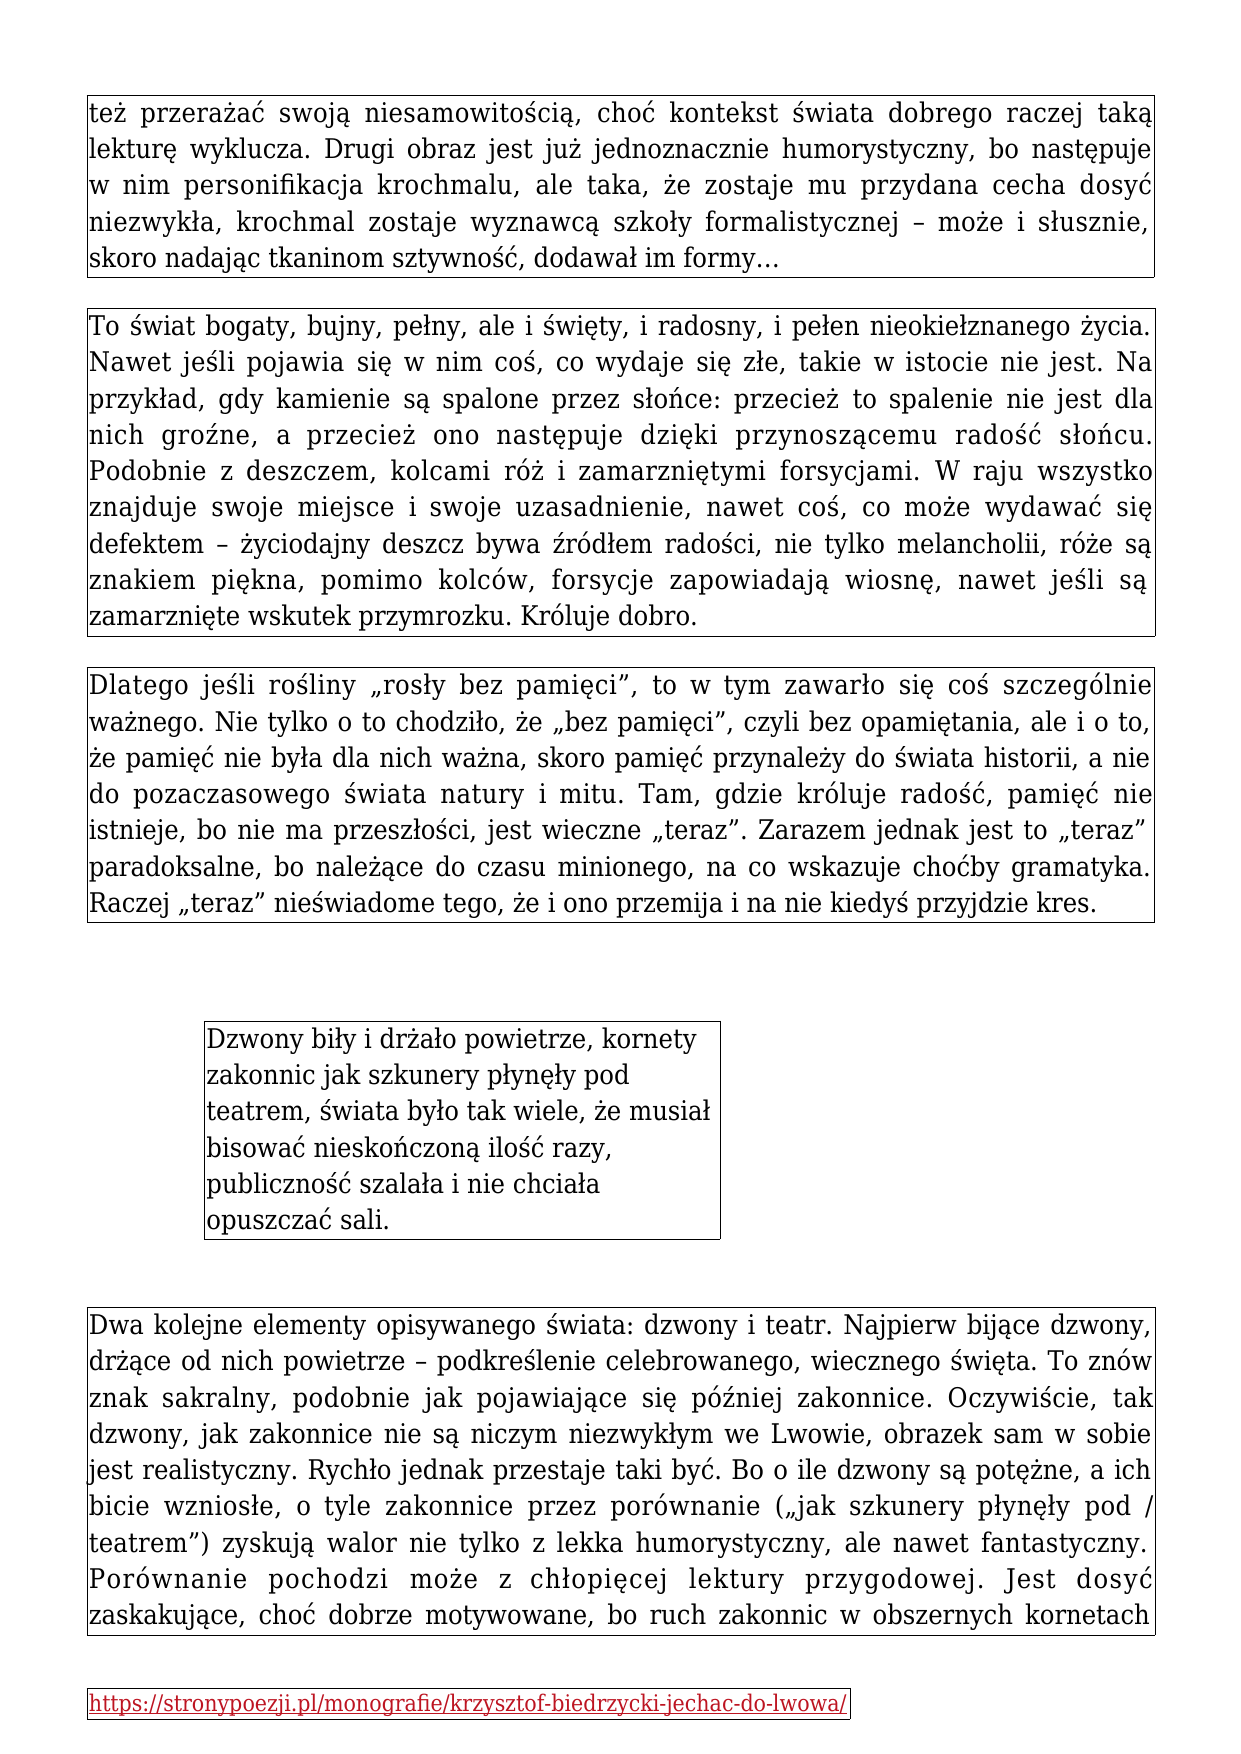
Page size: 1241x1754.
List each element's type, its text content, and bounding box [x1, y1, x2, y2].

text Dlatego jeśli rośliny „rosły bez pamięci”, to w tym zawarło się coś szczególnie ważnego. Nie tylko o to chodziło, że „bez pamięci”, czyli bez opamiętania, ale i o to, że pamięć nie była dla nich ważna, skoro pamięć przynależy do świata historii, a nie do pozaczasowego świata natury i mitu. Tam, gdzie króluje radość, pamięć nie istnieje, bo nie ma przeszłości, jest wieczne „teraz”. Zarazem jednak jest to „teraz” [89, 670, 1152, 846]
text też przerażać swoją niesamowitością, choć kontekst świata dobrego raczej taką lekturę wyklucza. Drugi obraz jest już jednoznacznie humorystyczny, bo następuje w nim personifikacja krochmalu, ale taka, że zostaje mu przydana cecha dosyć niezwykła, krochmal zostaje wyznawcą szkoły formalistycznej – może i słusznie, [89, 97, 1152, 237]
text opuszczać sali. [206, 1204, 720, 1236]
text zamarznięte wskutek przymrozku. Króluje dobro. [89, 600, 1155, 631]
text paradoksalne, bo należące do czasu minionego, na co wskazuje choćby gramatyka. Raczej „teraz” nieświadome tego, że i ono przemija i na nie kiedyś przyjdzie kres. [89, 851, 1152, 919]
text To świat bogaty, bujny, pełny, ale i święty, i radosny, i pełen nieokiełznanego życia. Nawet jeśli pojawia się w nim coś, co wydaje się złe, takie w istocie nie jest. Na przykład, gdy kamienie są spalone przez słońce: przecież to spalenie nie jest dla nich groźne, a przecież ono następuje dzięki przynoszącemu radość słońcu. Podobnie z deszczem, kolcami róż i zamarzniętymi forsycjami. W raju wszystko znajduje swoje miejsce i swoje uzasadnienie, nawet coś, co może wydawać się defektem – życiodajny deszcz bywa źródłem radości, nie tylko melancholii, róże są znakiem piękna, pomimo kolców, forsycje zapowiadają wiosnę, nawet jeśli są [89, 310, 1153, 596]
text Porównanie pochodzi może z chłopięcej lektury przygodowej. Jest dosyć zaskakujące, choć dobrze motywowane, bo ruch zakonnic w obszernych kornetach [89, 1563, 1153, 1631]
text https://stronypoezji.pl/monografie/krzysztof-biedrzycki-jechac-do-lwowa/ [89, 1690, 850, 1717]
text skoro nadając tkaninom sztywność, dodawał im formy… [89, 242, 1154, 273]
text Dzwony biły i drżało powietrze, kornety zakonnic jak szkunery płynęły pod teatrem, świata było tak wiele, że musiał bisować nieskończoną ilość razy, publiczność szalała i nie chciała [206, 1023, 720, 1200]
text Dwa kolejne elementy opisywanego świata: dzwony i teatr. Najpierw bijące dzwony, drżące od nich powietrze – podkreślenie celebrowanego, wiecznego święta. To znów znak sakralny, podobnie jak pojawiające się później zakonnice. Oczywiście, tak dzwony, jak zakonnice nie są niczym niezwykłym we Lwowie, obrazek sam w sobie jest realistyczny. Rychło jednak przestaje taki być. Bo o ile dzwony są potężne, a ich bicie wzniosłe, o tyle zakonnice przez porównanie („jak szkunery płynęły pod / teatrem”) zyskują walor nie tylko z lekka humorystyczny, ale nawet fantastyczny. [89, 1309, 1153, 1558]
